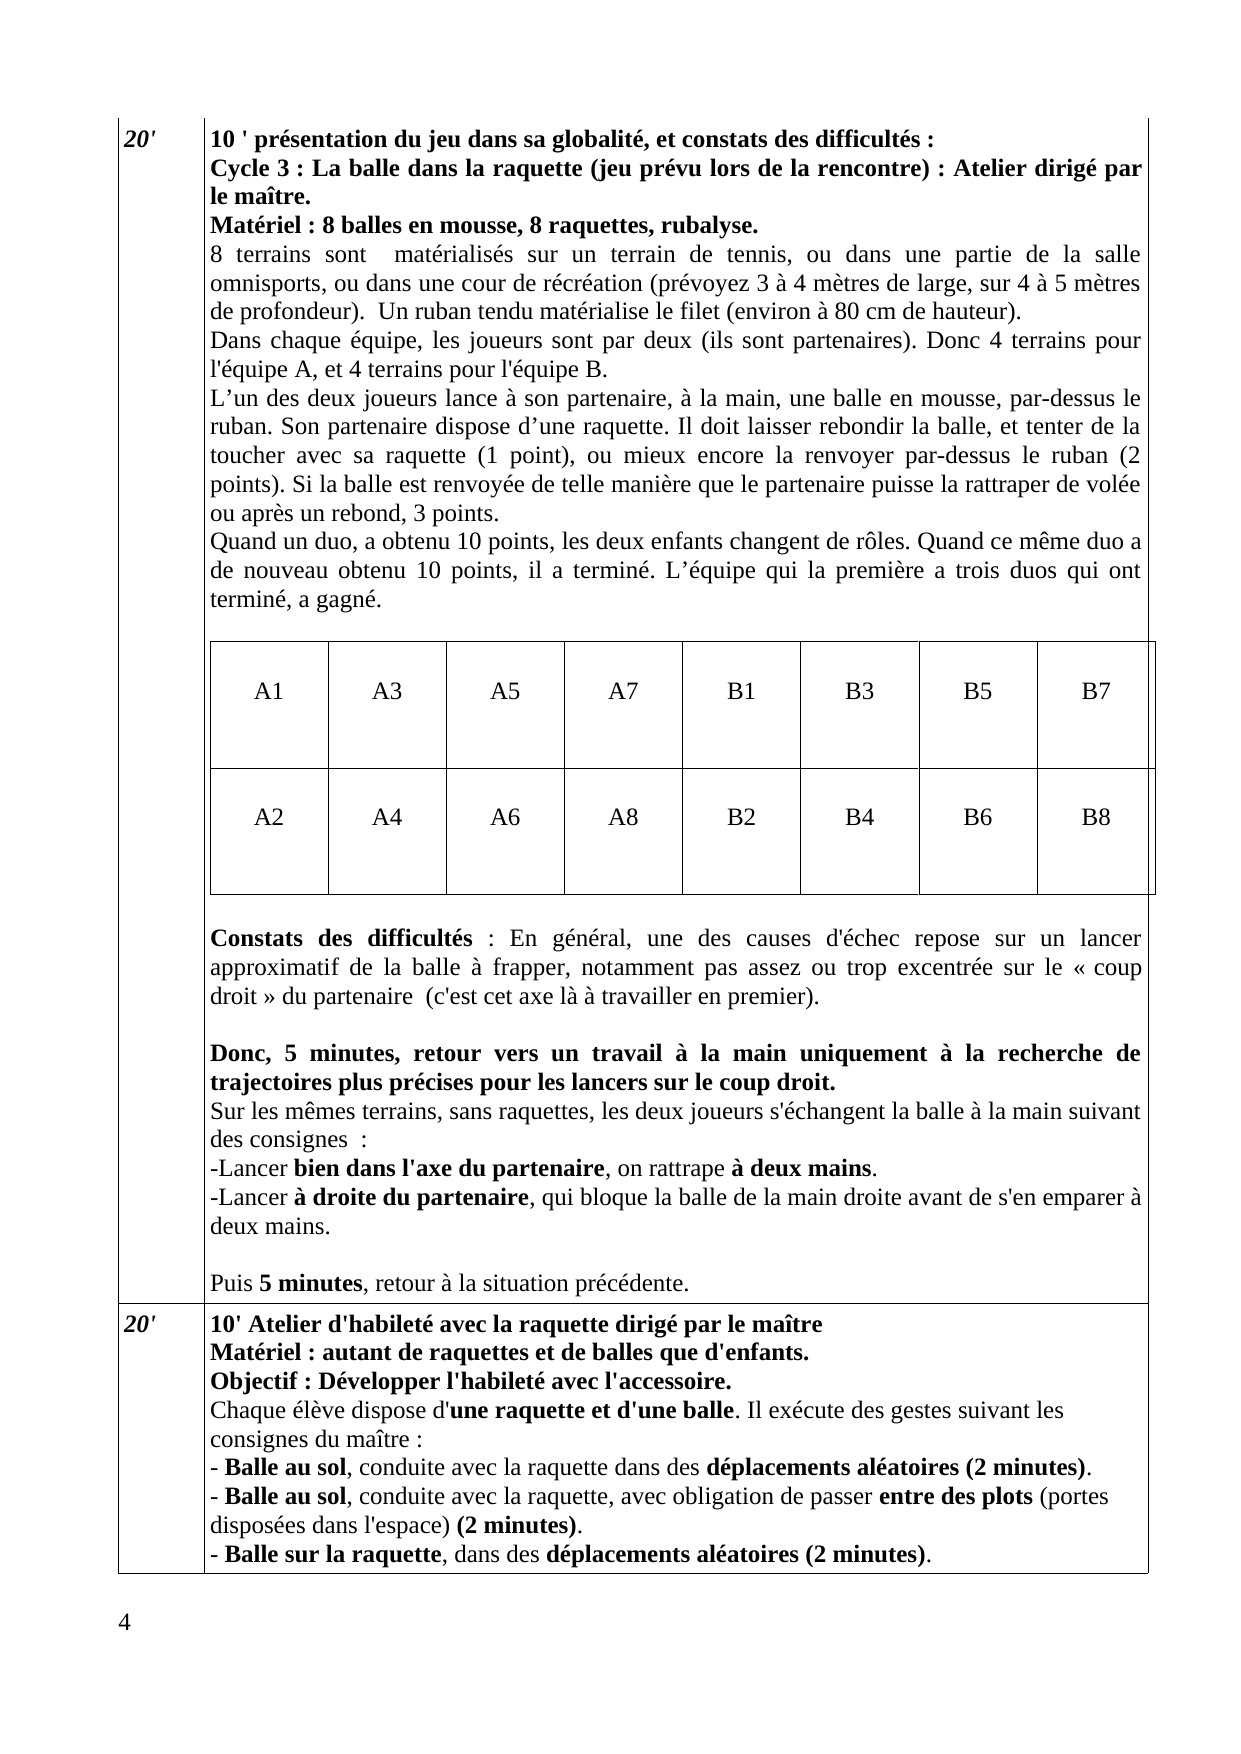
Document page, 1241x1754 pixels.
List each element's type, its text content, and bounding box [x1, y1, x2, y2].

table_header B1 [683, 642, 800, 768]
table_cell B2 [683, 769, 800, 894]
table_cell A8 [565, 769, 682, 894]
table_header A7 [565, 642, 682, 768]
table_cell 10' Atelier d'habileté avec la raquette dirigé par le maître Matériel : autant de raquettes et de balles que d'enfants. Objectif : Développer l'habileté avec l'accessoire. Chaque élève dispose d'une raquette et d'une balle. Il exécute des gestes suivant les consignes du maître : - Balle au sol, conduite avec la raquette dans des déplacements aléatoires (2 minutes). - Balle au sol, conduite avec la raquette, avec obligation de passer entre des plots (portes disposées dans l'espace) (2 minutes). - Balle sur la raquette, dans des déplacements aléatoires (2 minutes). [205, 1304, 1148, 1573]
table_header B7 [1038, 642, 1148, 768]
table_cell 20' [119, 1304, 204, 1573]
table_cell B6 [920, 769, 1037, 894]
table_header A1 [211, 642, 328, 768]
table_cell B8 [1038, 769, 1148, 894]
table_cell A4 [329, 769, 446, 894]
table_header B5 [920, 642, 1037, 768]
table_cell A6 [447, 769, 564, 894]
table_cell A2 [211, 769, 328, 894]
table_header A5 [447, 642, 564, 768]
table_header A3 [329, 642, 446, 768]
table_header B3 [801, 642, 918, 768]
table_cell 20' [119, 118, 204, 1303]
table_cell B4 [801, 769, 918, 894]
table_cell 10 ' présentation du jeu dans sa globalité, et constats des difficultés : Cycle 3 : La balle dans la raquette (jeu prévu lors de la rencontre) : Atelier dirigé par le maître. Matériel : 8 balles en mousse, 8 raquettes, rubalyse. 8 terrains sont matérialisés sur un terrain de tennis, ou dans une partie de la salle omnisports, ou dans une cour de récréation (prévoyez 3 à 4 mètres de large, sur 4 à 5 mètres de profondeur). Un ruban tendu matérialise le filet (environ à 80 cm de hauteur). Dans chaque équipe, les joueurs sont par deux (ils sont partenaires). Donc 4 terrains pour l'équipe A, et 4 terrains pour l'équipe B. L’un des deux joueurs lance à son partenaire, à la main, une balle en mousse, par-dessus le ruban. Son partenaire dispose d’une raquette. Il doit laisser rebondir la balle, et tenter de la toucher avec sa raquette (1 point), ou mieux encore la renvoyer par-dessus le ruban (2 points). Si la balle est renvoyée de telle manière que le partenaire puisse la rattraper de volée ou après un rebond, 3 points. Quand un duo, a obtenu 10 points, les deux enfants changent de rôles. Quand ce même duo a de nouveau obtenu 10 points, il a terminé. L’équipe qui la première a trois duos qui ont terminé, a gagné. Constats des difficultés : En général, une des causes d'échec repose sur un lancer approximatif de la balle à frapper, notamment pas assez ou trop excentrée sur le « coup droit » du partenaire (c'est cet axe là à travailler en premier). Donc, 5 minutes, retour vers un travail à la main uniquement à la recherche de trajectoires plus précises pour les lancers sur le coup droit. Sur les mêmes terrains, sans raquettes, les deux joueurs s'échangent la balle à la main suivant des consignes : -Lancer bien dans l'axe du partenaire, on rattrape à deux mains. -Lancer à droite du partenaire, qui bloque la balle de la main droite avant de s'en emparer à deux mains. Puis 5 minutes, retour à la situation précédente. [205, 118, 1148, 1303]
